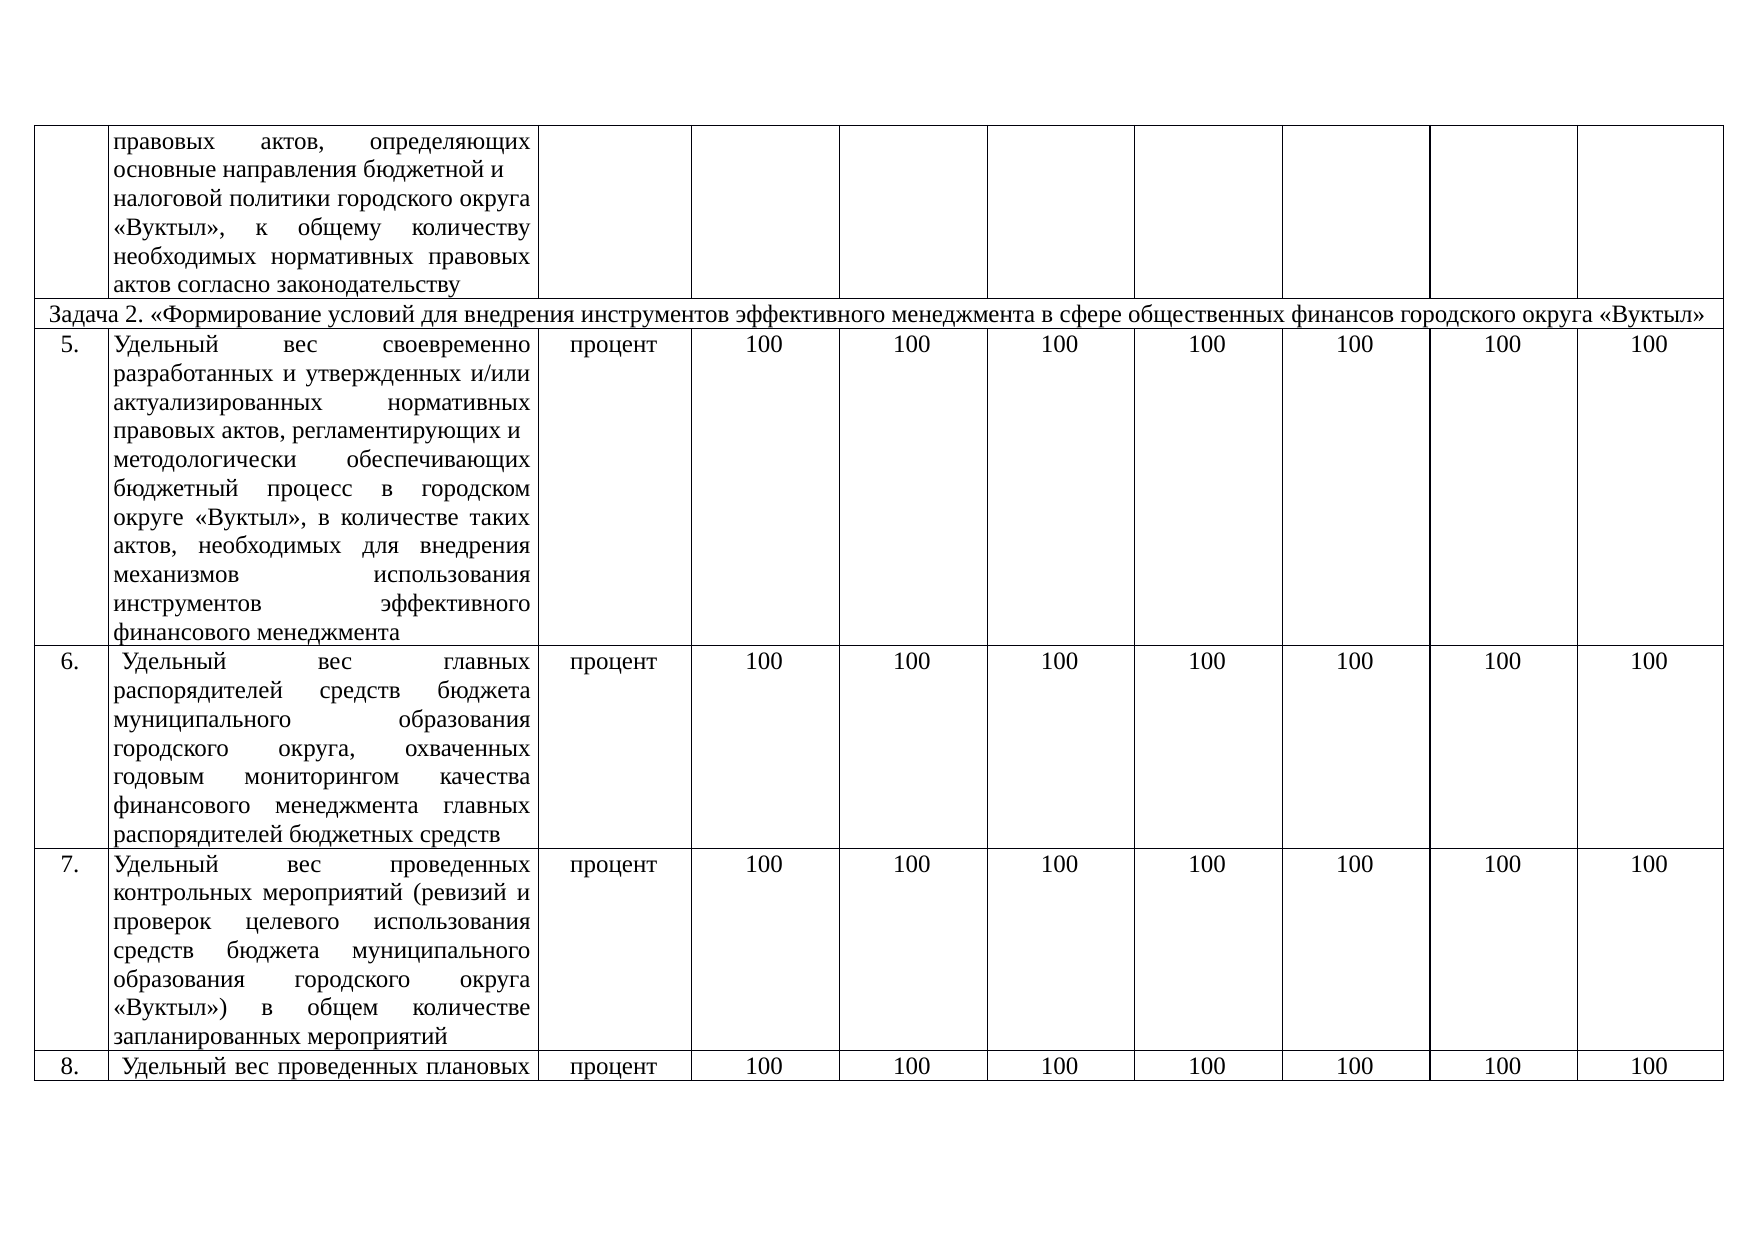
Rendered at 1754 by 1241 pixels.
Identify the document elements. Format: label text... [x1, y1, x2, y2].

table_cell 7. [35, 849, 108, 1050]
table_cell [988, 126, 1134, 298]
table_cell 100 [1431, 849, 1577, 1050]
table_cell процент [539, 646, 691, 848]
table_cell 100 [1431, 329, 1577, 645]
table_cell 100 [840, 329, 987, 645]
table_cell 100 [1135, 646, 1282, 848]
table_cell процент [539, 849, 691, 1050]
table_cell 100 [1283, 329, 1429, 645]
table_cell [1283, 126, 1429, 298]
table_cell 100 [692, 329, 839, 645]
table_cell [1135, 126, 1282, 298]
table_cell 100 [988, 1051, 1134, 1080]
table_cell 5. [35, 329, 108, 645]
table_cell 100 [1431, 646, 1577, 848]
table_cell 100 [1578, 1051, 1723, 1080]
table_cell Удельный вес главных распорядителей средств бюджета муниципального образования городского округа, охваченных годовым мониторингом качества финансового менеджмента главных распорядителей бюджетных средств [109, 646, 538, 848]
table_cell 100 [1283, 646, 1429, 848]
table_cell [35, 126, 108, 298]
table_cell 100 [840, 849, 987, 1050]
table_cell процент [539, 329, 691, 645]
table_cell 100 [988, 329, 1134, 645]
table_cell Задача 2. «Формирование условий для внедрения инструментов эффективного менеджмента в сфере общественных финансов городского округа «Вуктыл» [35, 299, 1723, 328]
table_cell правовых актов, определяющих основные направления бюджетной и налоговой политики городского округа «Вуктыл», к общему количеству необходимых нормативных правовых актов согласно законодательству [109, 126, 538, 298]
table_cell 100 [1135, 329, 1282, 645]
table_cell Удельный вес проведенных плановых [109, 1051, 538, 1080]
table_cell [1431, 126, 1577, 298]
table_cell процент [539, 1051, 691, 1080]
table_cell 100 [988, 849, 1134, 1050]
table_cell 100 [840, 646, 987, 848]
table_cell 8. [35, 1051, 108, 1080]
table_cell Удельный вес проведенных контрольных мероприятий (ревизий и проверок целевого использования средств бюджета муниципального образования городского округа «Вуктыл») в общем количестве запланированных мероприятий [109, 849, 538, 1050]
table_cell 100 [692, 646, 839, 848]
table_cell 100 [1283, 1051, 1429, 1080]
table_cell 100 [1431, 1051, 1577, 1080]
table_cell 100 [692, 849, 839, 1050]
table_cell 6. [35, 646, 108, 848]
table_cell 100 [1135, 1051, 1282, 1080]
table_cell 100 [692, 1051, 839, 1080]
table_cell Удельный вес своевременно разработанных и утвержденных и/или актуализированных нормативных правовых актов, регламентирующих и методологически обеспечивающих бюджетный процесс в городском округе «Вуктыл», в количестве таких актов, необходимых для внедрения механизмов использования инструментов эффективного финансового менеджмента [109, 329, 538, 645]
table_cell [539, 126, 691, 298]
table_cell [692, 126, 839, 298]
table_cell 100 [840, 1051, 987, 1080]
table_cell 100 [1578, 849, 1723, 1050]
table_cell 100 [988, 646, 1134, 848]
table_cell [1578, 126, 1723, 298]
table_cell 100 [1578, 646, 1723, 848]
table_cell [840, 126, 987, 298]
table_cell 100 [1578, 329, 1723, 645]
table_cell 100 [1283, 849, 1429, 1050]
table_cell 100 [1135, 849, 1282, 1050]
